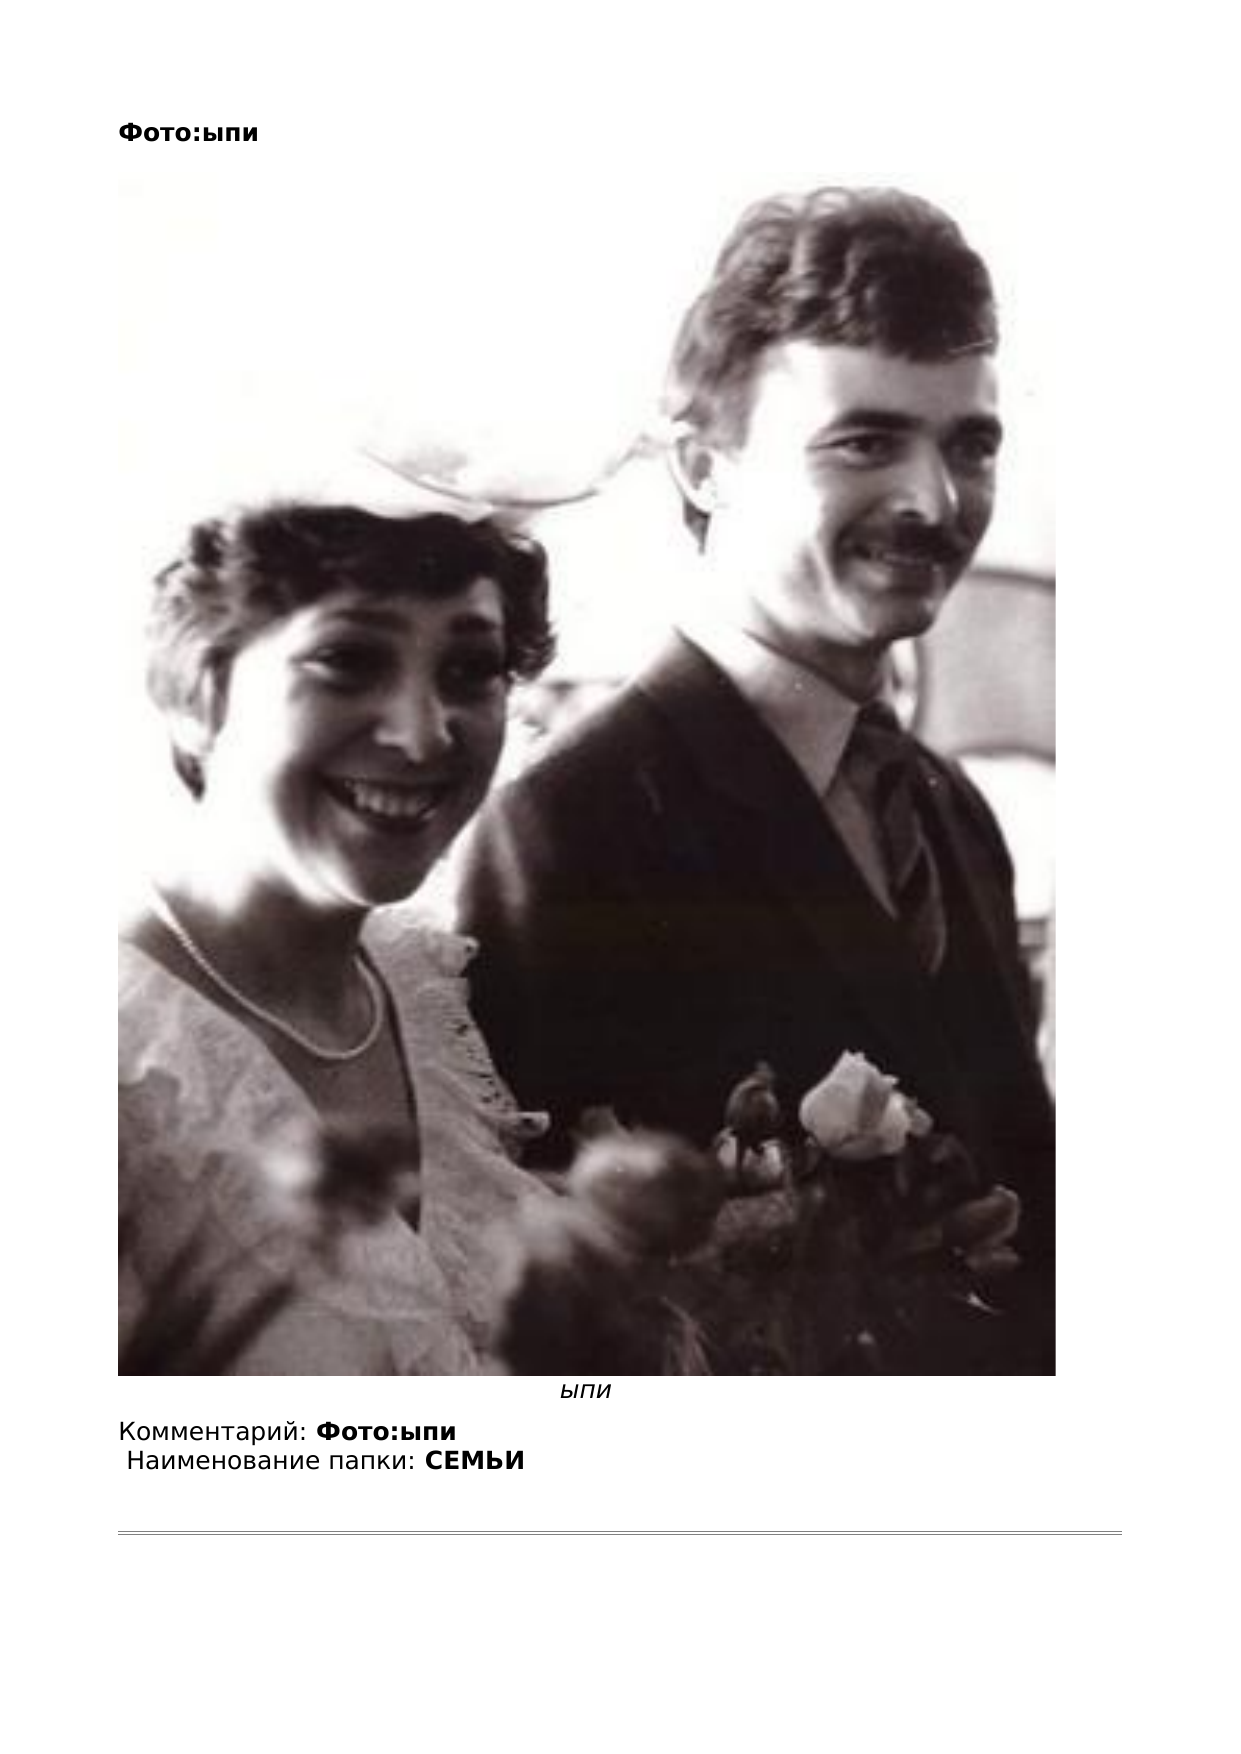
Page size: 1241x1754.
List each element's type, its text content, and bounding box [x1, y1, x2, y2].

text Комментарий: Фото:ыпи Наименование папки: СЕМЬИ [118, 1417, 1122, 1504]
subtitle Фото:ыпи [118, 118, 1122, 147]
text ыпи [118, 1376, 1056, 1404]
picture [118, 172, 1056, 1376]
